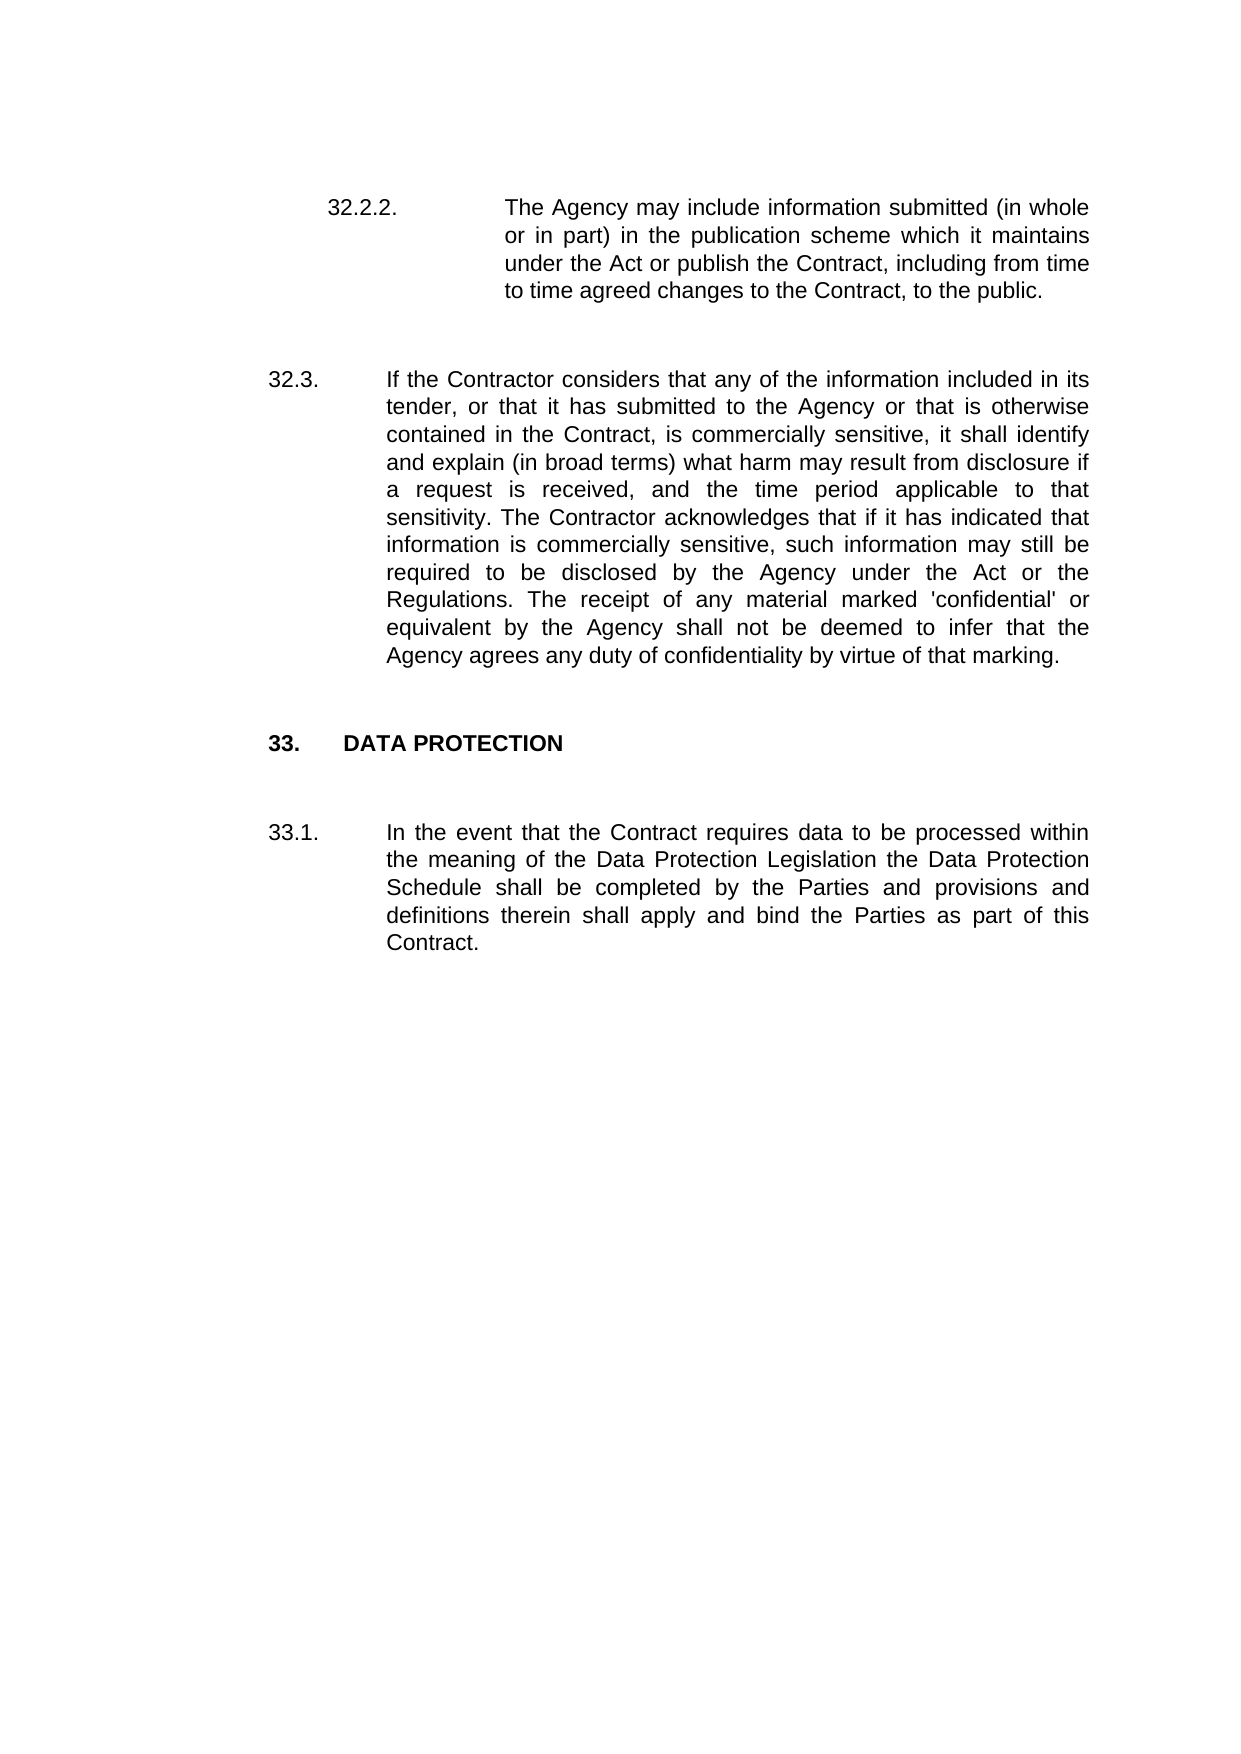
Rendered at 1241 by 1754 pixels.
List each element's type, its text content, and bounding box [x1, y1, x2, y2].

list DATA PROTECTION [268, 730, 1090, 757]
list The Agency may include information submitted (in whole or in part) in the publication scheme which it maintains under the Act or publish the Contract, including from time to time agreed changes to the Contract, to the public. [327, 194, 1090, 303]
list If the Contractor considers that any of the information included in its tender, or that it has submitted to the Agency or that is otherwise contained in the Contract, is commercially sensitive, it shall identify and explain (in broad terms) what harm may result from disclosure if a request is received, and the time period applicable to that sensitivity. The Contractor acknowledges that if it has indicated that information is commercially sensitive, such information may still be required to be disclosed by the Agency under the Act or the Regulations. The receipt of any material marked 'confidential' or equivalent by the Agency shall not be deemed to infer that the Agency agrees any duty of confidentiality by virtue of that marking. [268, 366, 1090, 668]
list In the event that the Contract requires data to be processed within the meaning of the Data Protection Legislation the Data Protection Schedule shall be completed by the Parties and provisions and definitions therein shall apply and bind the Parties as part of this Contract. [268, 819, 1090, 956]
